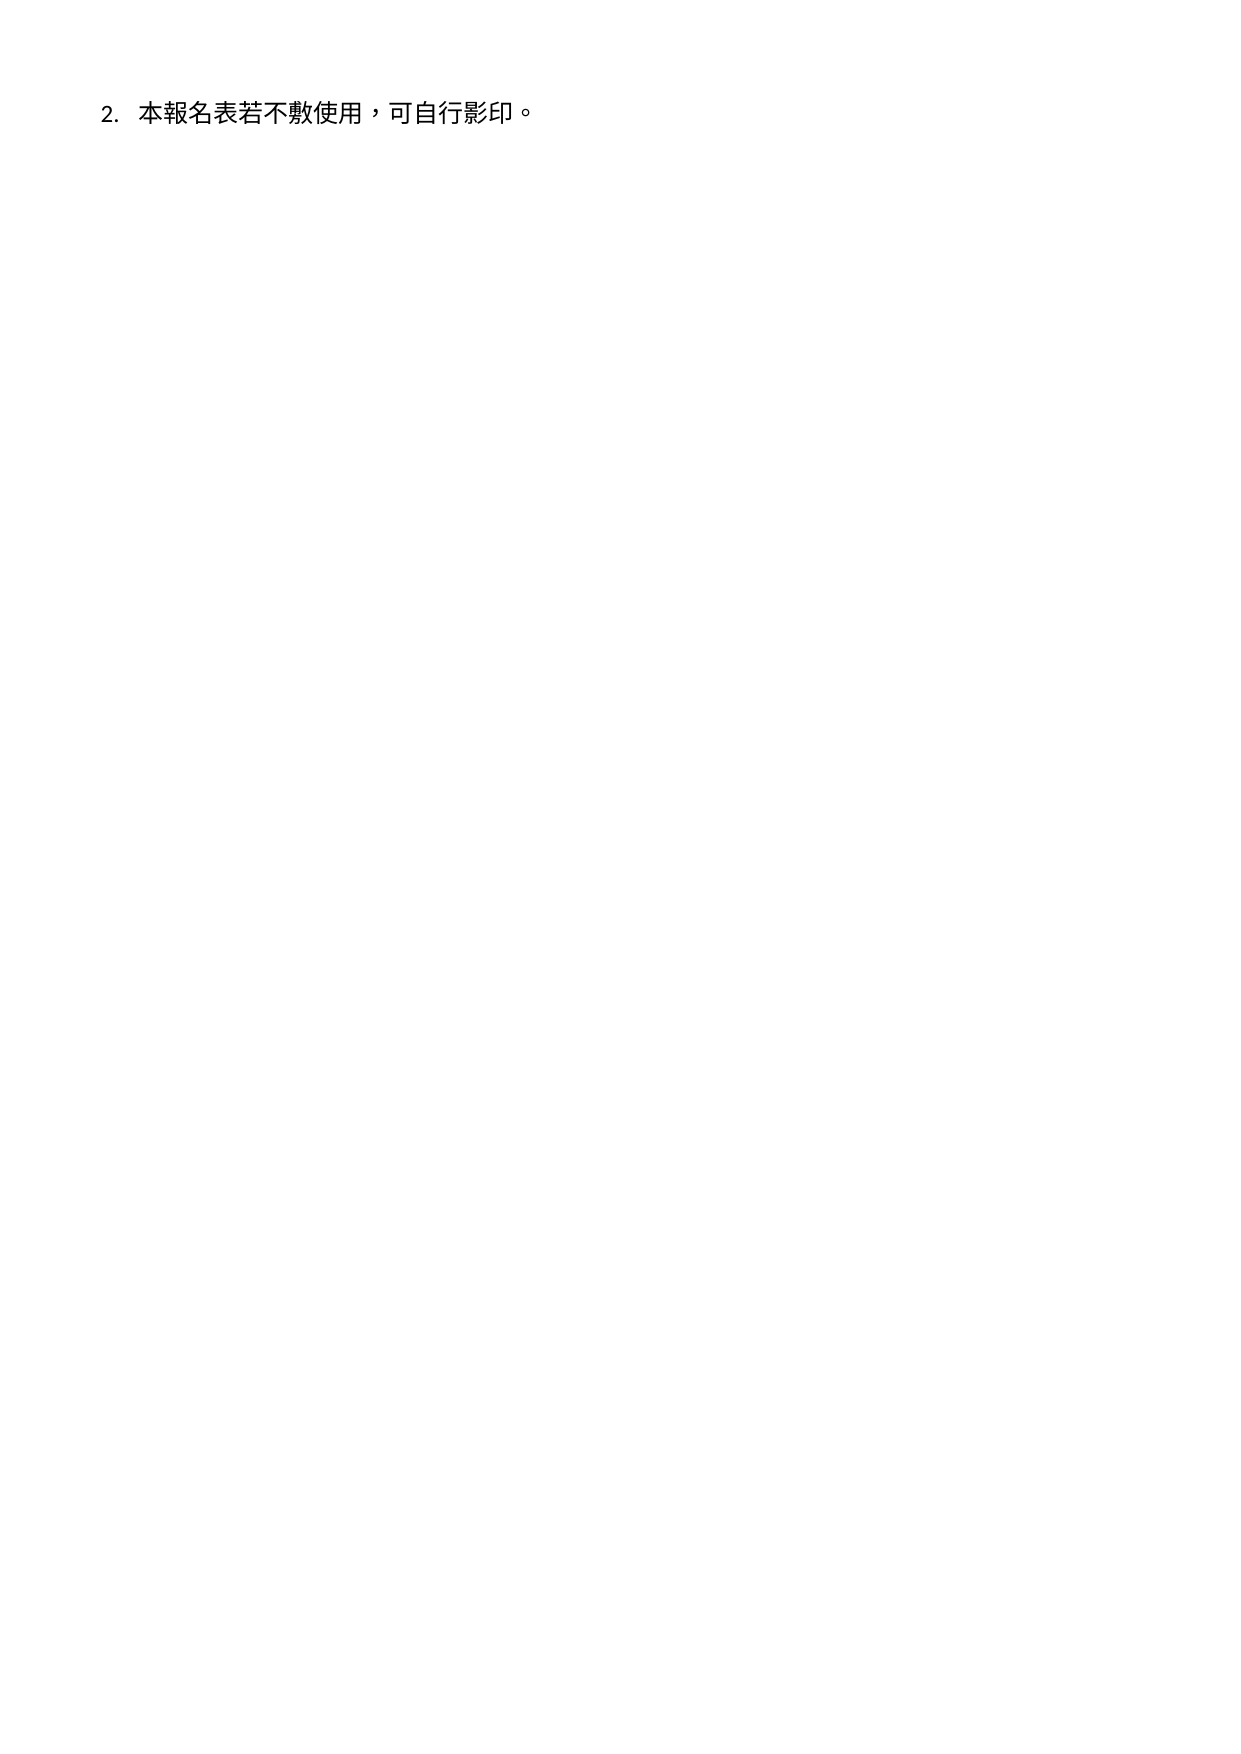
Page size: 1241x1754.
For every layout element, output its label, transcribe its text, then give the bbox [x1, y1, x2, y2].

list 本報名表若不敷使用，可自行影印。 [100, 70, 1140, 133]
